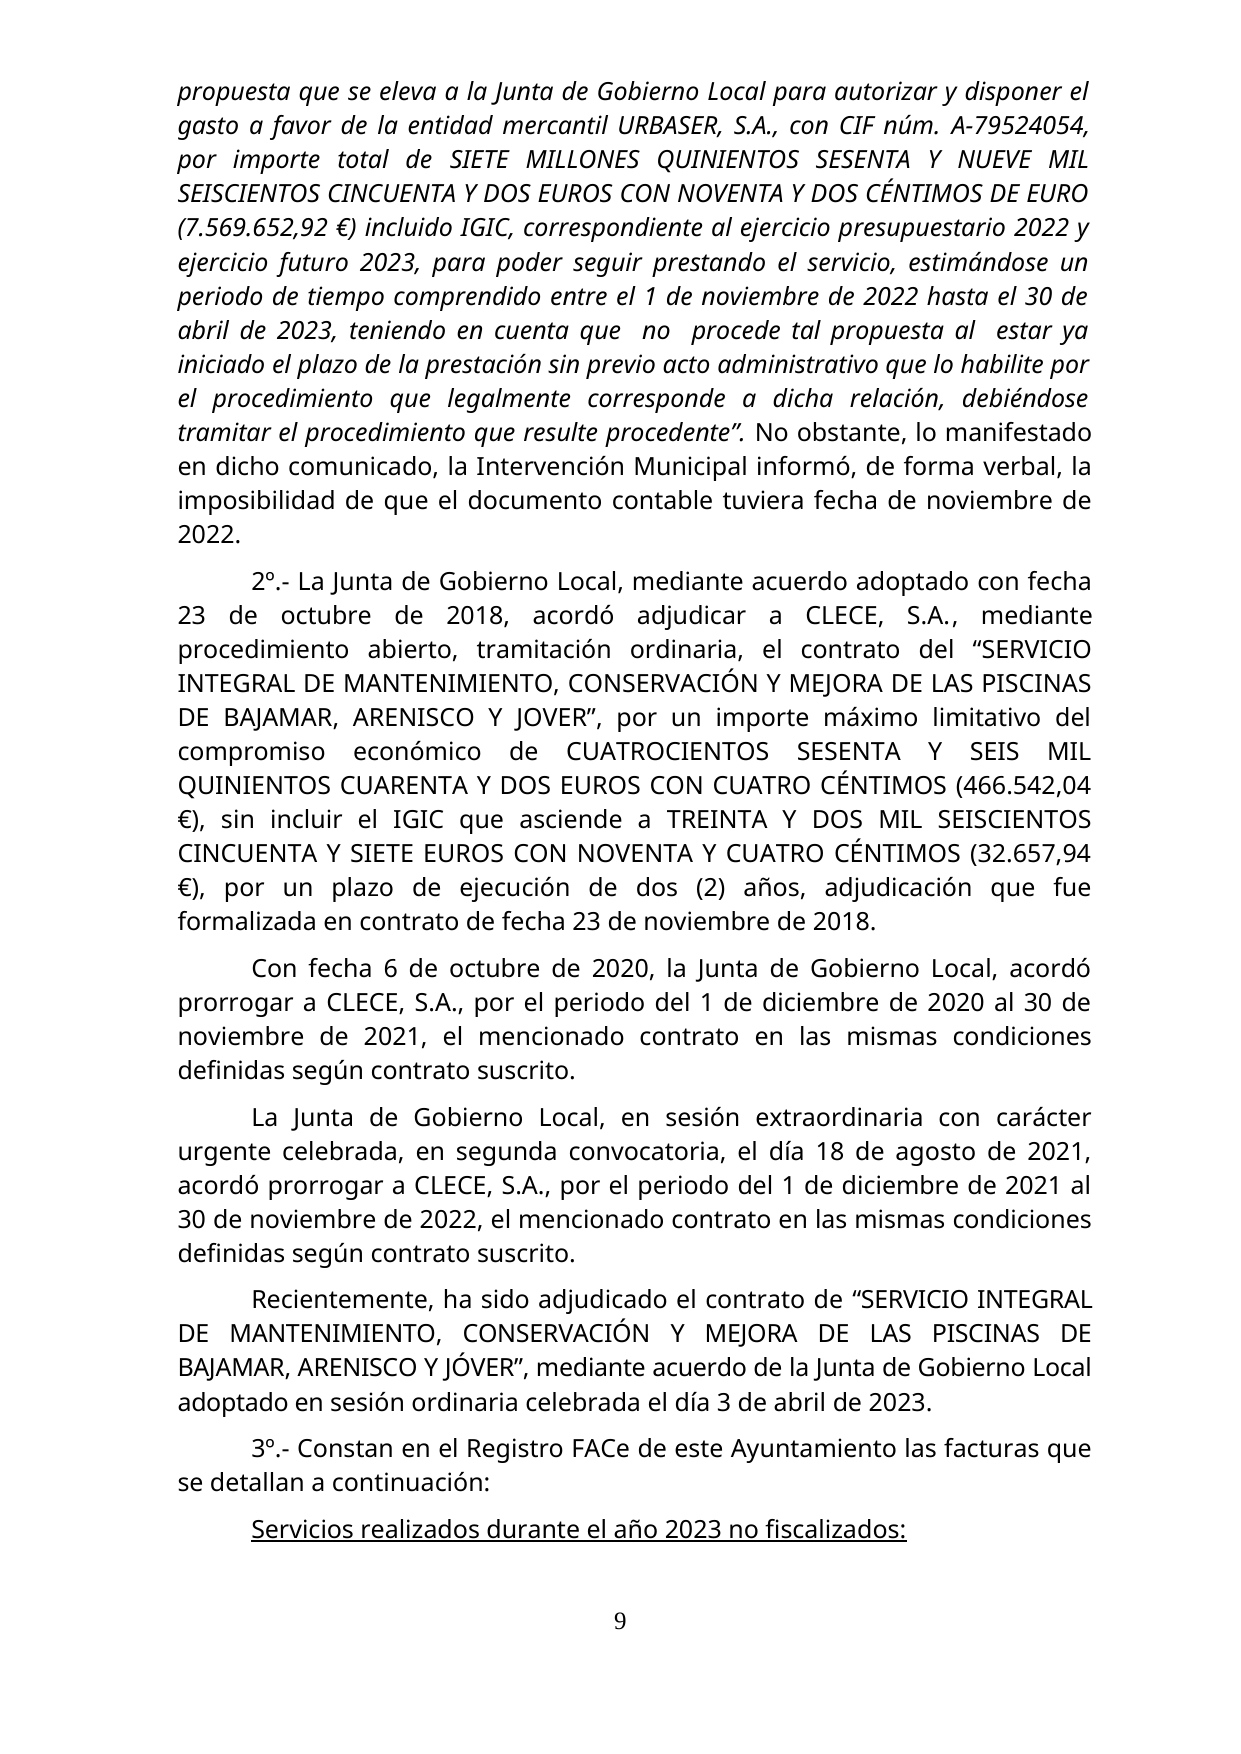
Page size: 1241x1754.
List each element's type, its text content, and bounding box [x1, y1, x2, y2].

text propuesta que se eleva a la Junta de Gobierno Local para autorizar y disponer el gasto a favor de la entidad mercantil URBASER, S.A., con CIF núm. A-79524054, por importe total de SIETE MILLONES QUINIENTOS SESENTA Y NUEVE MIL SEISCIENTOS CINCUENTA Y DOS EUROS CON NOVENTA Y DOS CÉNTIMOS DE EURO (7.569.652,92 €) incluido IGIC, correspondiente al ejercicio presupuestario 2022 y ejercicio futuro 2023, para poder seguir prestando el servicio, estimándose un periodo de tiempo comprendido entre el 1 de noviembre de 2022 hasta el 30 de abril de 2023, teniendo en cuenta que no procede tal propuesta al estar ya iniciado el plazo de la prestación sin previo acto administrativo que lo habilite por el procedimiento que legalmente corresponde a dicha relación, debiéndose tramitar el procedimiento que resulte procedente”. No obstante, lo manifestado en dicho comunicado, la Intervención Municipal informó, de forma verbal, la imposibilidad de que el documento contable tuviera fecha de noviembre de 2022. [177, 74, 1093, 551]
text 2º.- La Junta de Gobierno Local, mediante acuerdo adoptado con fecha 23 de octubre de 2018, acordó adjudicar a CLECE, S.A., mediante procedimiento abierto, tramitación ordinaria, el contrato del “SERVICIO INTEGRAL DE MANTENIMIENTO, CONSERVACIÓN Y MEJORA DE LAS PISCINAS DE BAJAMAR, ARENISCO Y JOVER”, por un importe máximo limitativo del compromiso económico de CUATROCIENTOS SESENTA Y SEIS MIL QUINIENTOS CUARENTA Y DOS EUROS CON CUATRO CÉNTIMOS (466.542,04 €), sin incluir el IGIC que asciende a TREINTA Y DOS MIL SEISCIENTOS CINCUENTA Y SIETE EUROS CON NOVENTA Y CUATRO CÉNTIMOS (32.657,94 €), por un plazo de ejecución de dos (2) años, adjudicación que fue formalizada en contrato de fecha 23 de noviembre de 2018. [177, 563, 1093, 938]
text Servicios realizados durante el año 2023 no fiscalizados: [177, 1511, 1093, 1545]
text Con fecha 6 de octubre de 2020, la Junta de Gobierno Local, acordó prorrogar a CLECE, S.A., por el periodo del 1 de diciembre de 2020 al 30 de noviembre de 2021, el mencionado contrato en las mismas condiciones definidas según contrato suscrito. [177, 950, 1093, 1087]
text La Junta de Gobierno Local, en sesión extraordinaria con carácter urgente celebrada, en segunda convocatoria, el día 18 de agosto de 2021, acordó prorrogar a CLECE, S.A., por el periodo del 1 de diciembre de 2021 al 30 de noviembre de 2022, el mencionado contrato en las mismas condiciones definidas según contrato suscrito. [177, 1099, 1093, 1269]
text Recientemente, ha sido adjudicado el contrato de “SERVICIO INTEGRAL DE MANTENIMIENTO, CONSERVACIÓN Y MEJORA DE LAS PISCINAS DE BAJAMAR, ARENISCO Y JÓVER”, mediante acuerdo de la Junta de Gobierno Local adoptado en sesión ordinaria celebrada el día 3 de abril de 2023. [177, 1282, 1093, 1418]
text 3º.- Constan en el Registro FACe de este Ayuntamiento las facturas que se detallan a continuación: [177, 1431, 1093, 1499]
